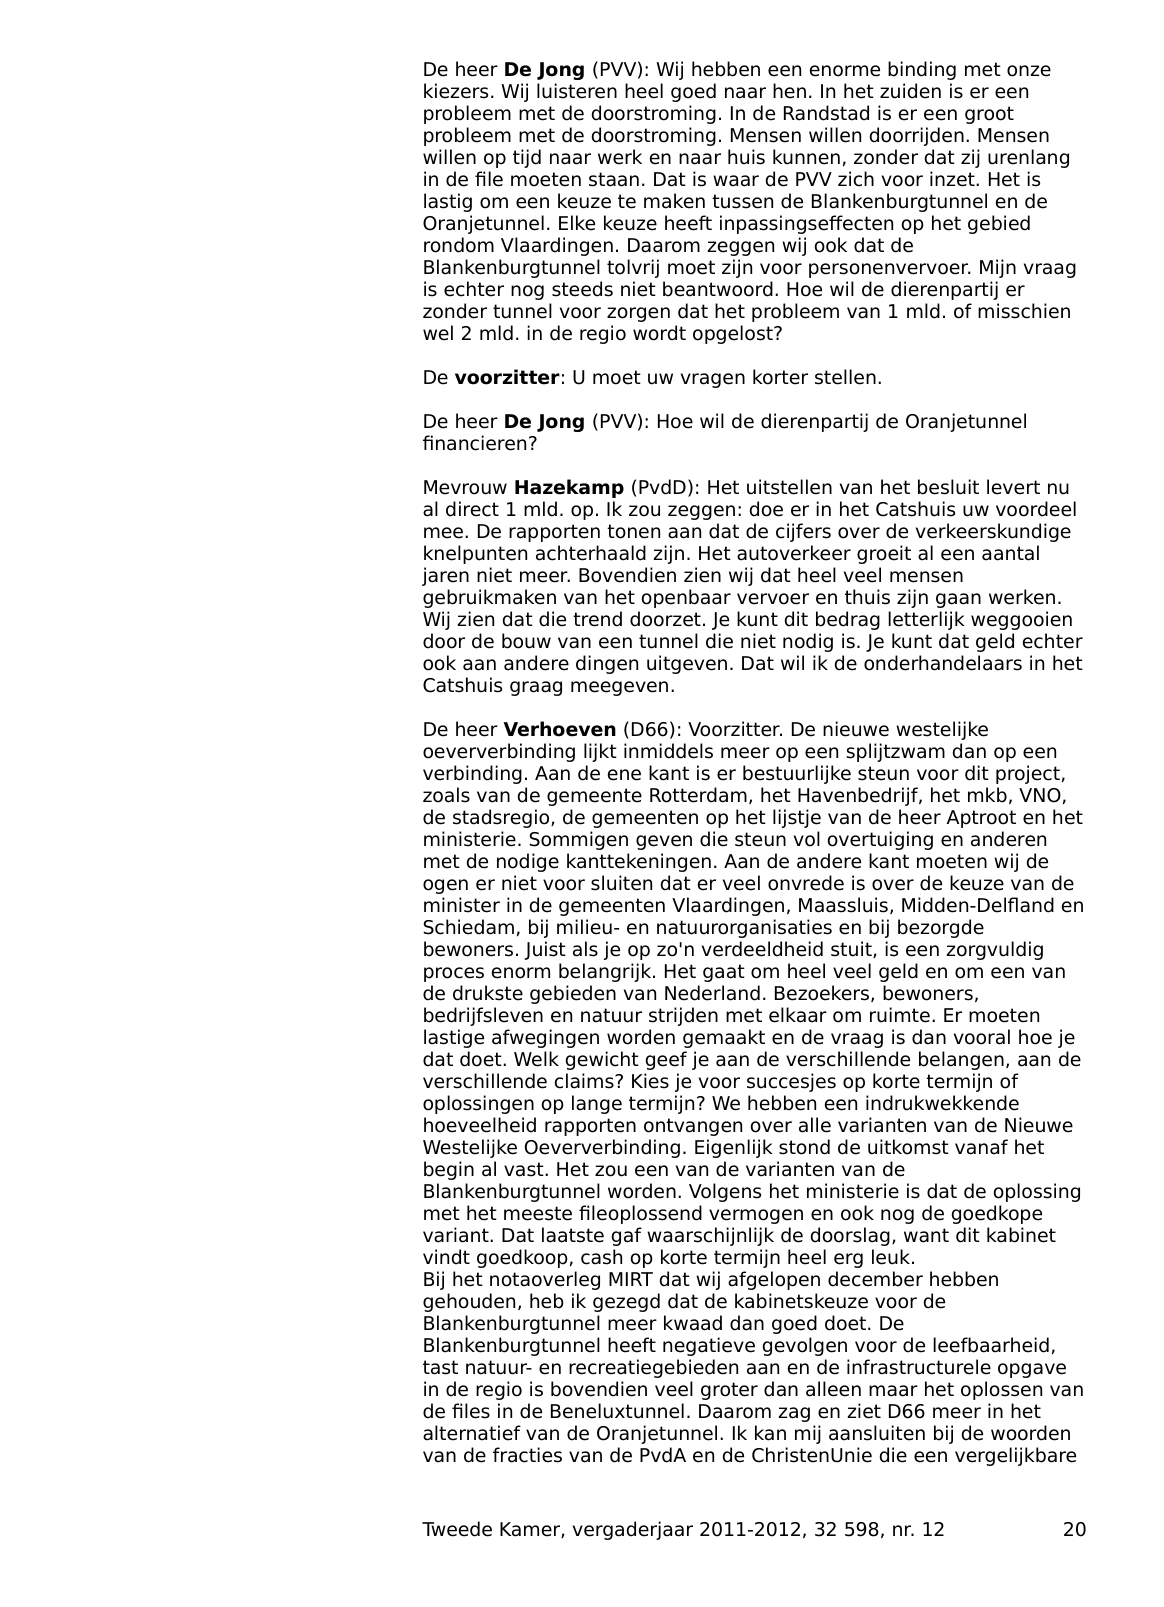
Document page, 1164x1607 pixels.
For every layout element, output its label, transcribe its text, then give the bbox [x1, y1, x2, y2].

text De heer Verhoeven (D66): Voorzitter. De nieuwe westelijke oeververbinding lijkt inmiddels meer op een splijtzwam dan op een verbinding. Aan de ene kant is er bestuurlijke steun voor dit project, zoals van de gemeente Rotterdam, het Havenbedrijf, het mkb, VNO, de stadsregio, de gemeenten op het lijstje van de heer Aptroot en het ministerie. Sommigen geven die steun vol overtuiging en anderen met de nodige kanttekeningen. Aan de andere kant moeten wij de ogen er niet voor sluiten dat er veel onvrede is over de keuze van de minister in de gemeenten Vlaardingen, Maassluis, Midden-Delfland en Schiedam, bij milieu- en natuurorganisaties en bij bezorgde bewoners. Juist als je op zo'n verdeeldheid stuit, is een zorgvuldig proces enorm belangrijk. Het gaat om heel veel geld en om een van de drukste gebieden van Nederland. Bezoekers, bewoners, bedrijfsleven en natuur strijden met elkaar om ruimte. Er moeten lastige afwegingen worden gemaakt en de vraag is dan vooral hoe je dat doet. Welk gewicht geef je aan de verschillende belangen, aan de verschillende claims? Kies je voor succesjes op korte termijn of oplossingen op lange termijn? We hebben een indrukwekkende hoeveelheid rapporten ontvangen over alle varianten van de Nieuwe Westelijke Oeververbinding. Eigenlijk stond de uitkomst vanaf het begin al vast. Het zou een van de varianten van de Blankenburgtunnel worden. Volgens het ministerie is dat de oplossing met het meeste fileoplossend vermogen en ook nog de goedkope variant. Dat laatste gaf waarschijnlijk de doorslag, want dit kabinet vindt goedkoop, cash op korte termijn heel erg leuk. [422, 719, 1087, 1269]
text De heer De Jong (PVV): Hoe wil de dierenpartij de Oranjetunnel financieren? [422, 411, 1087, 455]
text De heer De Jong (PVV): Wij hebben een enorme binding met onze kiezers. Wij luisteren heel goed naar hen. In het zuiden is er een probleem met de doorstroming. In de Randstad is er een groot probleem met de doorstroming. Mensen willen doorrijden. Mensen willen op tijd naar werk en naar huis kunnen, zonder dat zij urenlang in de file moeten staan. Dat is waar de PVV zich voor inzet. Het is lastig om een keuze te maken tussen de Blankenburgtunnel en de Oranjetunnel. Elke keuze heeft inpassingseffecten op het gebied rondom Vlaardingen. Daarom zeggen wij ook dat de Blankenburgtunnel tolvrij moet zijn voor personenvervoer. Mijn vraag is echter nog steeds niet beantwoord. Hoe wil de dierenpartij er zonder tunnel voor zorgen dat het probleem van 1 mld. of misschien wel 2 mld. in de regio wordt opgelost? [422, 59, 1087, 345]
text De voorzitter: U moet uw vragen korter stellen. [422, 367, 1087, 389]
text Mevrouw Hazekamp (PvdD): Het uitstellen van het besluit levert nu al direct 1 mld. op. Ik zou zeggen: doe er in het Catshuis uw voordeel mee. De rapporten tonen aan dat de cijfers over de verkeerskundige knelpunten achterhaald zijn. Het autoverkeer groeit al een aantal jaren niet meer. Bovendien zien wij dat heel veel mensen gebruikmaken van het openbaar vervoer en thuis zijn gaan werken. Wij zien dat die trend doorzet. Je kunt dit bedrag letterlijk weggooien door de bouw van een tunnel die niet nodig is. Je kunt dat geld echter ook aan andere dingen uitgeven. Dat wil ik de onderhandelaars in het Catshuis graag meegeven. [422, 477, 1087, 697]
text Bij het notaoverleg MIRT dat wij afgelopen december hebben gehouden, heb ik gezegd dat de kabinetskeuze voor de Blankenburgtunnel meer kwaad dan goed doet. De Blankenburgtunnel heeft negatieve gevolgen voor de leefbaarheid, tast natuur- en recreatiegebieden aan en de infrastructurele opgave in de regio is bovendien veel groter dan alleen maar het oplossen van de files in de Beneluxtunnel. Daarom zag en ziet D66 meer in het alternatief van de Oranjetunnel. Ik kan mij aansluiten bij de woorden van de fracties van de PvdA en de ChristenUnie die een vergelijkbare [422, 1269, 1087, 1467]
